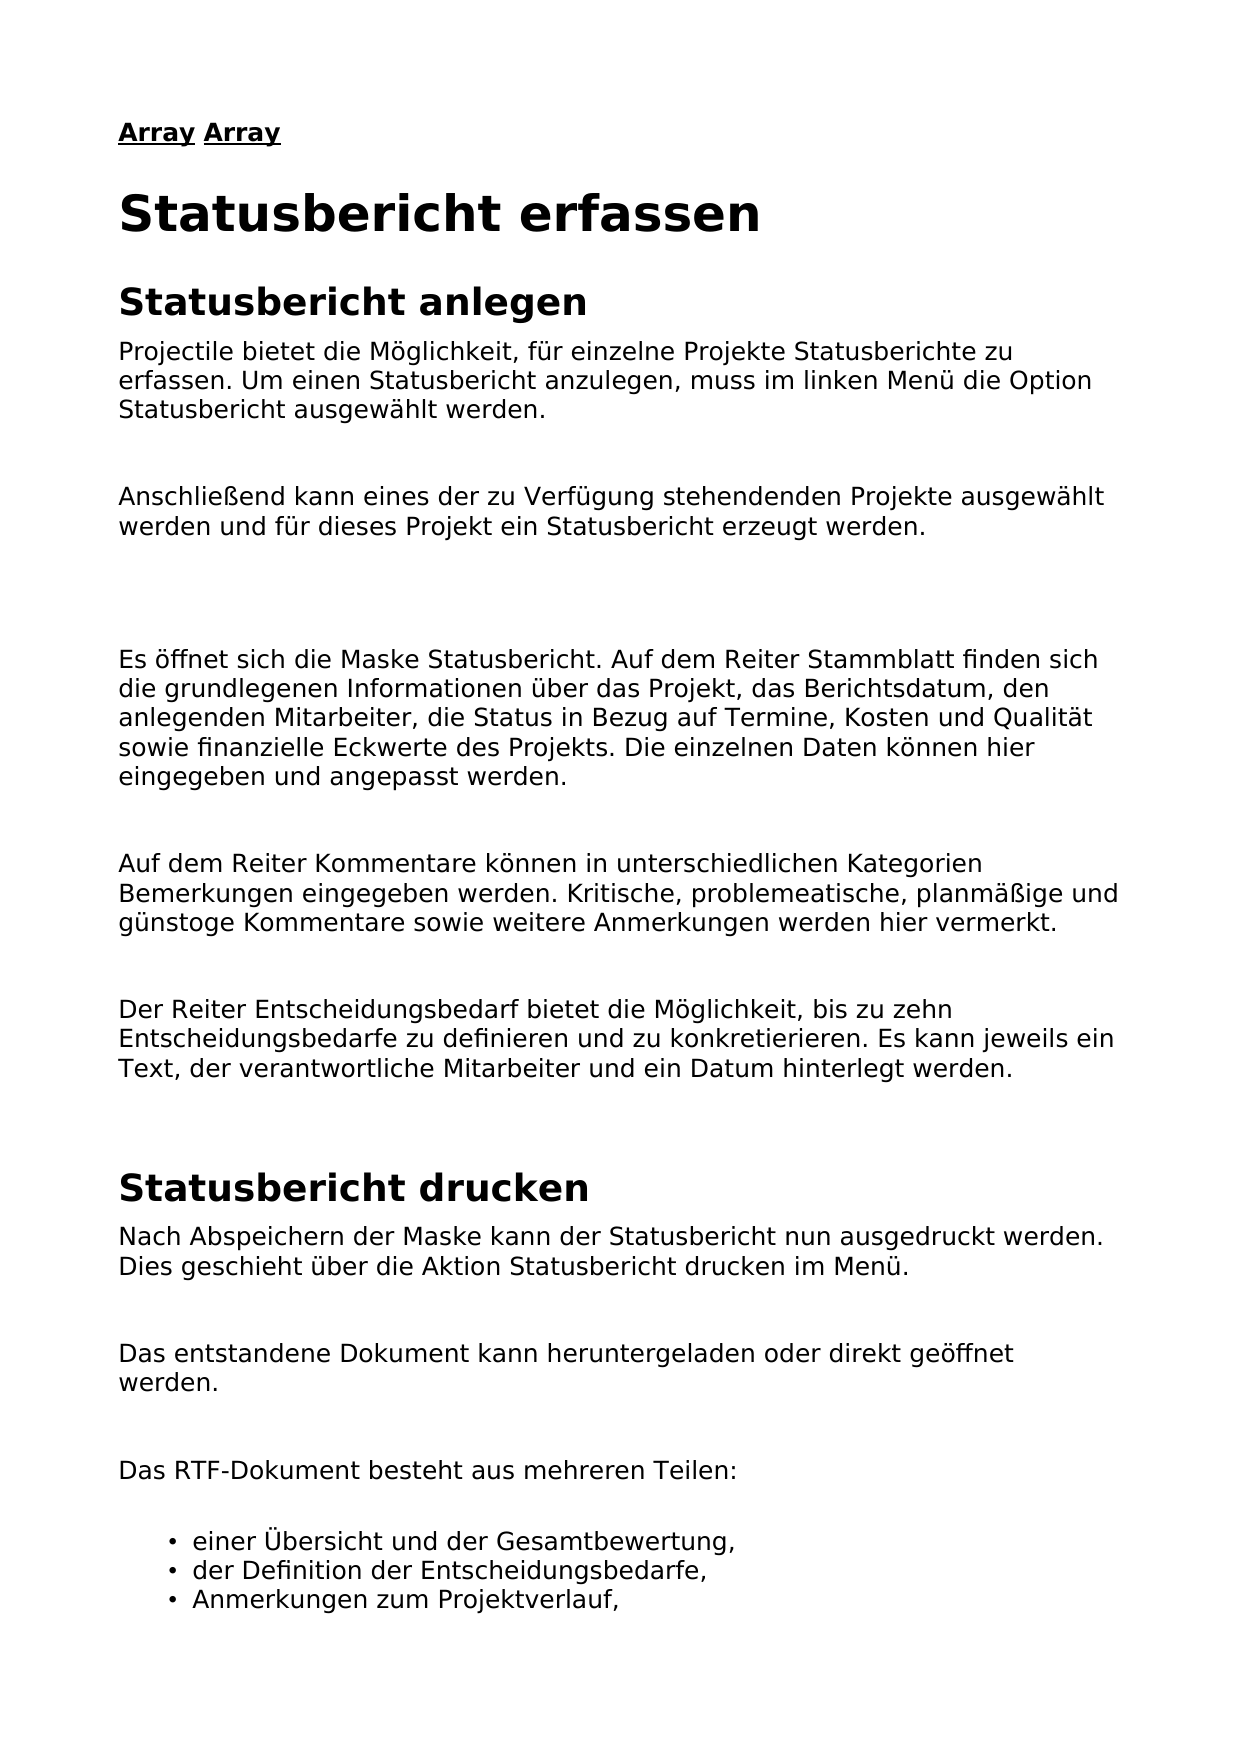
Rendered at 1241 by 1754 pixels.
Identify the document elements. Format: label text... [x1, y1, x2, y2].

list der Definition der Entscheidungsbedarfe, [177, 1556, 1122, 1586]
list Anmerkungen zum Projektverlauf, [177, 1586, 1122, 1615]
text Das entstandene Dokument kann heruntergeladen oder direkt geöffnet werden. [118, 1339, 1122, 1398]
text Anschließend kann eines der zu Verfügung stehendenden Projekte ausgewählt werden und für dieses Projekt ein Statusbericht erzeugt werden. [118, 483, 1122, 541]
text Projectile bietet die Möglichkeit, für einzelne Projekte Statusberichte zu erfassen. Um einen Statusbericht anzulegen, muss im linken Menü die Option Statusbericht ausgewählt werden. [118, 337, 1122, 424]
text Nach Abspeichern der Maske kann der Statusbericht nun ausgedruckt werden. Dies geschieht über die Aktion Statusbericht drucken im Menü. [118, 1223, 1122, 1281]
text Das RTF-Dokument besteht aus mehreren Teilen: [118, 1456, 1122, 1485]
text Auf dem Reiter Kommentare können in unterschiedlichen Kategorien Bemerkungen eingegeben werden. Kritische, problemeatische, planmäßige und günstoge Kommentare sowie weitere Anmerkungen werden hier vermerkt. [118, 849, 1122, 937]
text Array Array [118, 118, 1122, 147]
text Es öffnet sich die Maske Statusbericht. Auf dem Reiter Stammblatt finden sich die grundlegenen Informationen über das Projekt, das Berichtsdatum, den anlegenden Mitarbeiter, die Status in Bezug auf Termine, Kosten und Qualität sowie finanzielle Eckwerte des Projekts. Die einzelnen Daten können hier eingegeben und angepasst werden. [118, 645, 1122, 791]
subtitle Statusbericht drucken [118, 1166, 1122, 1210]
text Der Reiter Entscheidungsbedarf bietet die Möglichkeit, bis zu zehn Entscheidungsbedarfe zu definieren und zu konkretierieren. Es kann jeweils ein Text, der verantwortliche Mitarbeiter und ein Datum hinterlegt werden. [118, 996, 1122, 1083]
list einer Übersicht und der Gesamtbewertung, [177, 1527, 1122, 1556]
subtitle Statusbericht anlegen [118, 281, 1122, 324]
subtitle Statusbericht erfassen [118, 185, 1122, 243]
